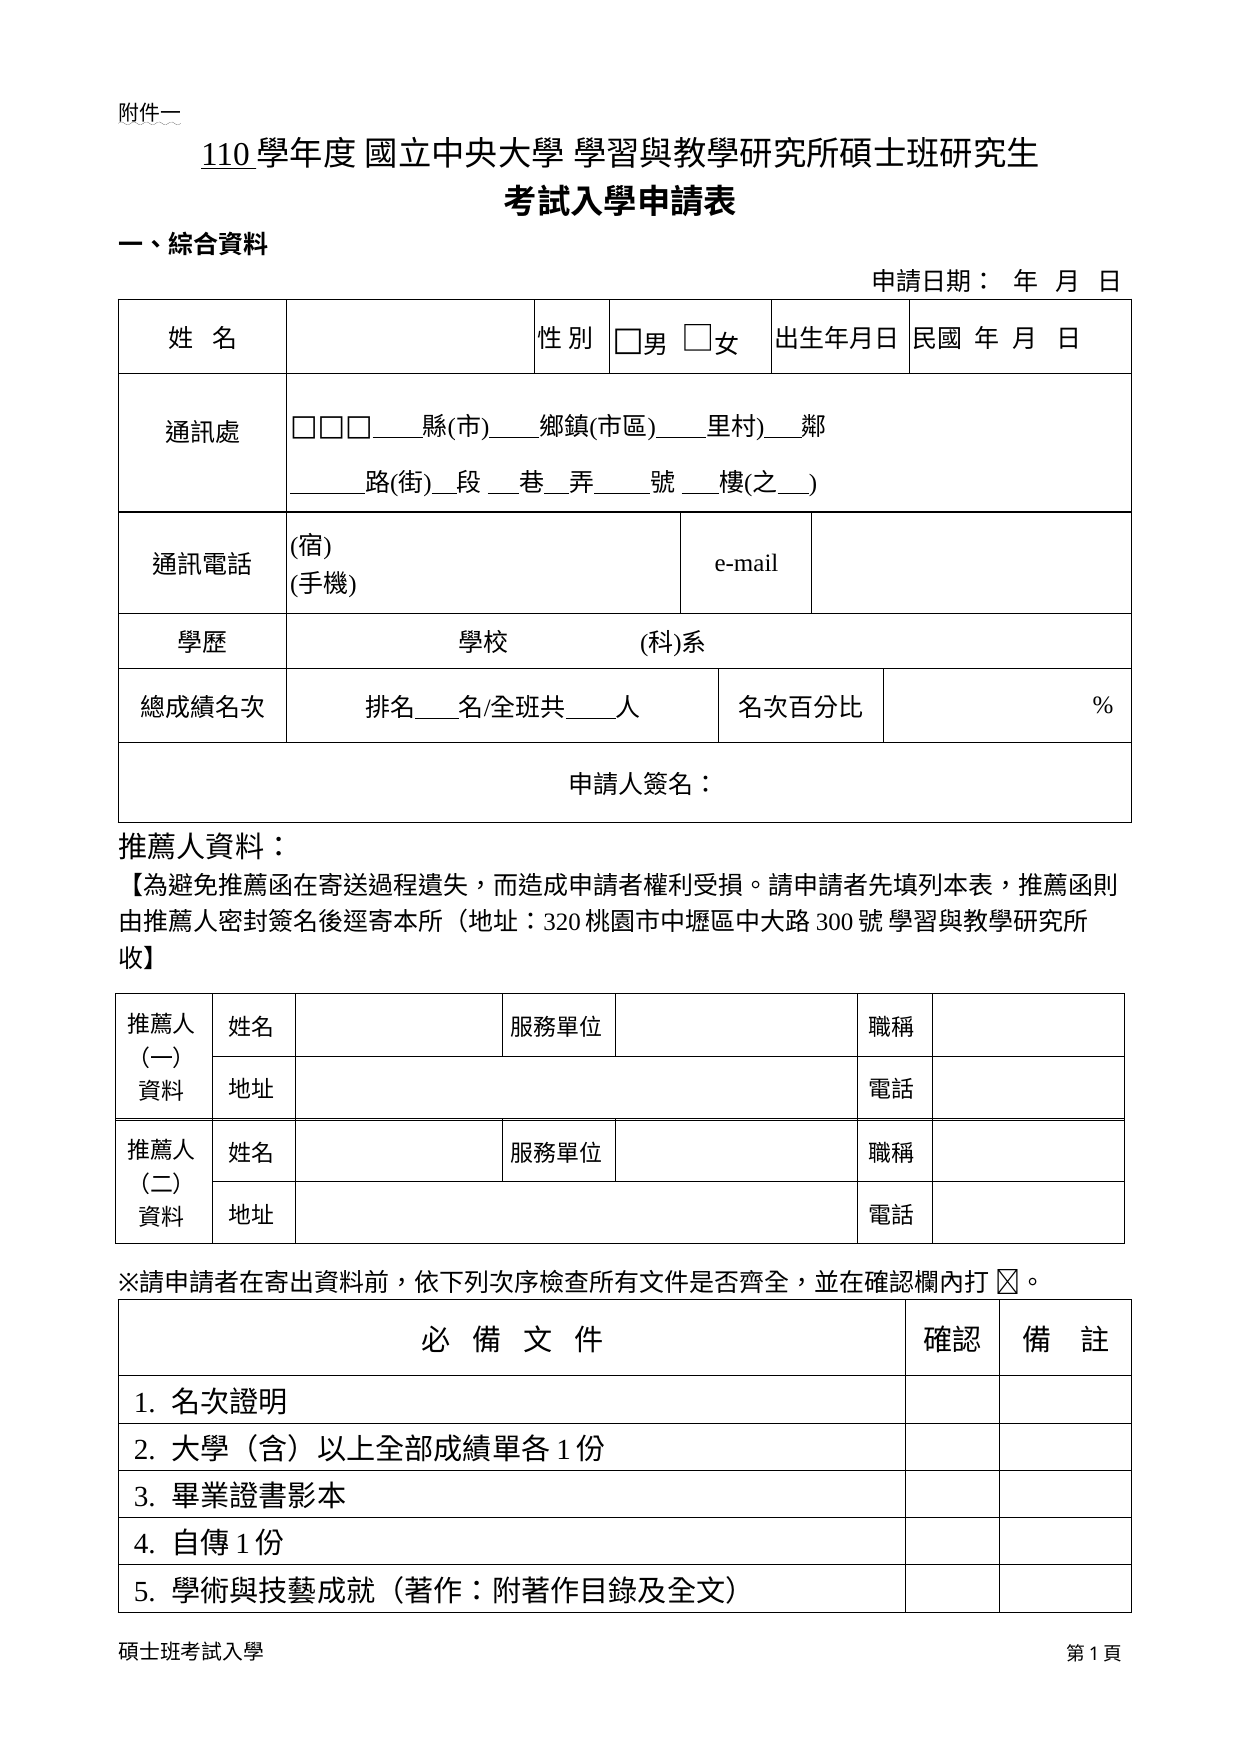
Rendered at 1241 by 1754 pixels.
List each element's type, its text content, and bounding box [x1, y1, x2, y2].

table_header □男 □女 [610, 300, 771, 373]
text 110學年度 國立中央大學 學習與教學研究所碩士班研究生 [118, 127, 1122, 175]
table_cell 總成績名次 [119, 669, 286, 742]
table_cell [906, 1376, 999, 1422]
table_cell [119, 743, 287, 822]
text 一、綜合資料 [118, 223, 1122, 261]
text 考試入學申請表 [118, 175, 1122, 223]
table_cell [812, 513, 1131, 612]
table_cell 地址 [213, 1057, 295, 1118]
table_header 確認 [906, 1300, 999, 1375]
table_cell e-mail [681, 513, 811, 612]
table_cell 排名 名/全班共 人 [287, 669, 718, 742]
table_header 備 註 [1000, 1300, 1131, 1375]
table_cell 名次百分比 [719, 669, 883, 742]
table_cell 學歷 [119, 614, 286, 668]
table_cell [906, 1518, 999, 1564]
table_cell 職稱 [858, 1121, 932, 1181]
table_header 姓名 [213, 994, 295, 1056]
table_header [296, 994, 502, 1056]
table_cell 大學（含）以上全部成績單各1份 [119, 1424, 905, 1470]
table_cell 名次證明 [119, 1376, 905, 1422]
text ※請申請者在寄出資料前，依下列次序檢查所有文件是否齊全，並在確認欄內打 。 [118, 1263, 1122, 1299]
table_cell [1000, 1471, 1131, 1517]
table_cell [296, 1057, 857, 1118]
table_cell [933, 1182, 1124, 1243]
table_cell 學校 (科)系 [287, 614, 1131, 668]
table_cell 服務單位 [503, 1121, 615, 1181]
table_cell [906, 1424, 999, 1470]
table_cell 申請人簽名： [287, 743, 718, 822]
table_cell [296, 1182, 857, 1243]
table_cell [884, 743, 1131, 822]
table_cell [933, 1121, 1124, 1181]
table_cell [1000, 1424, 1131, 1470]
table_cell 自傳1份 [119, 1518, 905, 1564]
table_cell % [884, 669, 1131, 742]
table_cell 地址 [213, 1182, 295, 1243]
table_cell [906, 1471, 999, 1517]
table_header 推薦人（一） 資料 [116, 994, 212, 1118]
table_cell □□□ 縣(市) 鄉鎮(市區) 里村) 鄰 路(街) 段 巷 弄 號 樓(之 ) [287, 374, 1131, 511]
table_cell [719, 743, 884, 822]
table_header [287, 300, 534, 373]
table_header 民國 年 月 日 [910, 300, 1131, 373]
table_cell 學術與技藝成就（著作：附著作目錄及全文） [119, 1565, 905, 1612]
table_cell [1000, 1565, 1131, 1612]
table_header 服務單位 [503, 994, 615, 1056]
table_header 姓 名 [119, 300, 286, 373]
table_header 職稱 [858, 994, 932, 1056]
table_cell 畢業證書影本 [119, 1471, 905, 1517]
table_header 性 別 [535, 300, 609, 373]
table_cell [1000, 1376, 1131, 1422]
table_cell 姓名 [213, 1121, 295, 1181]
table_cell 通訊電話 [119, 513, 286, 612]
table_header [616, 994, 857, 1056]
table_cell 推薦人（二） 資料 [116, 1121, 212, 1243]
table_header [933, 994, 1124, 1056]
table_cell [906, 1565, 999, 1612]
table_cell [296, 1121, 502, 1181]
table_header 必 備 文 件 [119, 1300, 905, 1375]
table_cell 電話 [858, 1182, 932, 1243]
text 申請日期： 年 月 日 [118, 261, 1122, 298]
table_header 出生年月日 [772, 300, 909, 373]
table_cell 電話 [858, 1057, 932, 1118]
table_cell 通訊處 [119, 374, 286, 511]
table_cell [933, 1057, 1124, 1118]
table_cell [616, 1121, 857, 1181]
text 推薦人資料： [118, 823, 1122, 866]
text 【為避免推薦函在寄送過程遺失，而造成申請者權利受損。請申請者先填列本表，推薦函則由推薦人密封簽名後逕寄本所（地址：320桃園市中壢區中大路300號 學習與教學研究所收】 [118, 866, 1122, 974]
table_cell [1000, 1518, 1131, 1564]
table_cell (宿) (手機) [287, 513, 680, 612]
